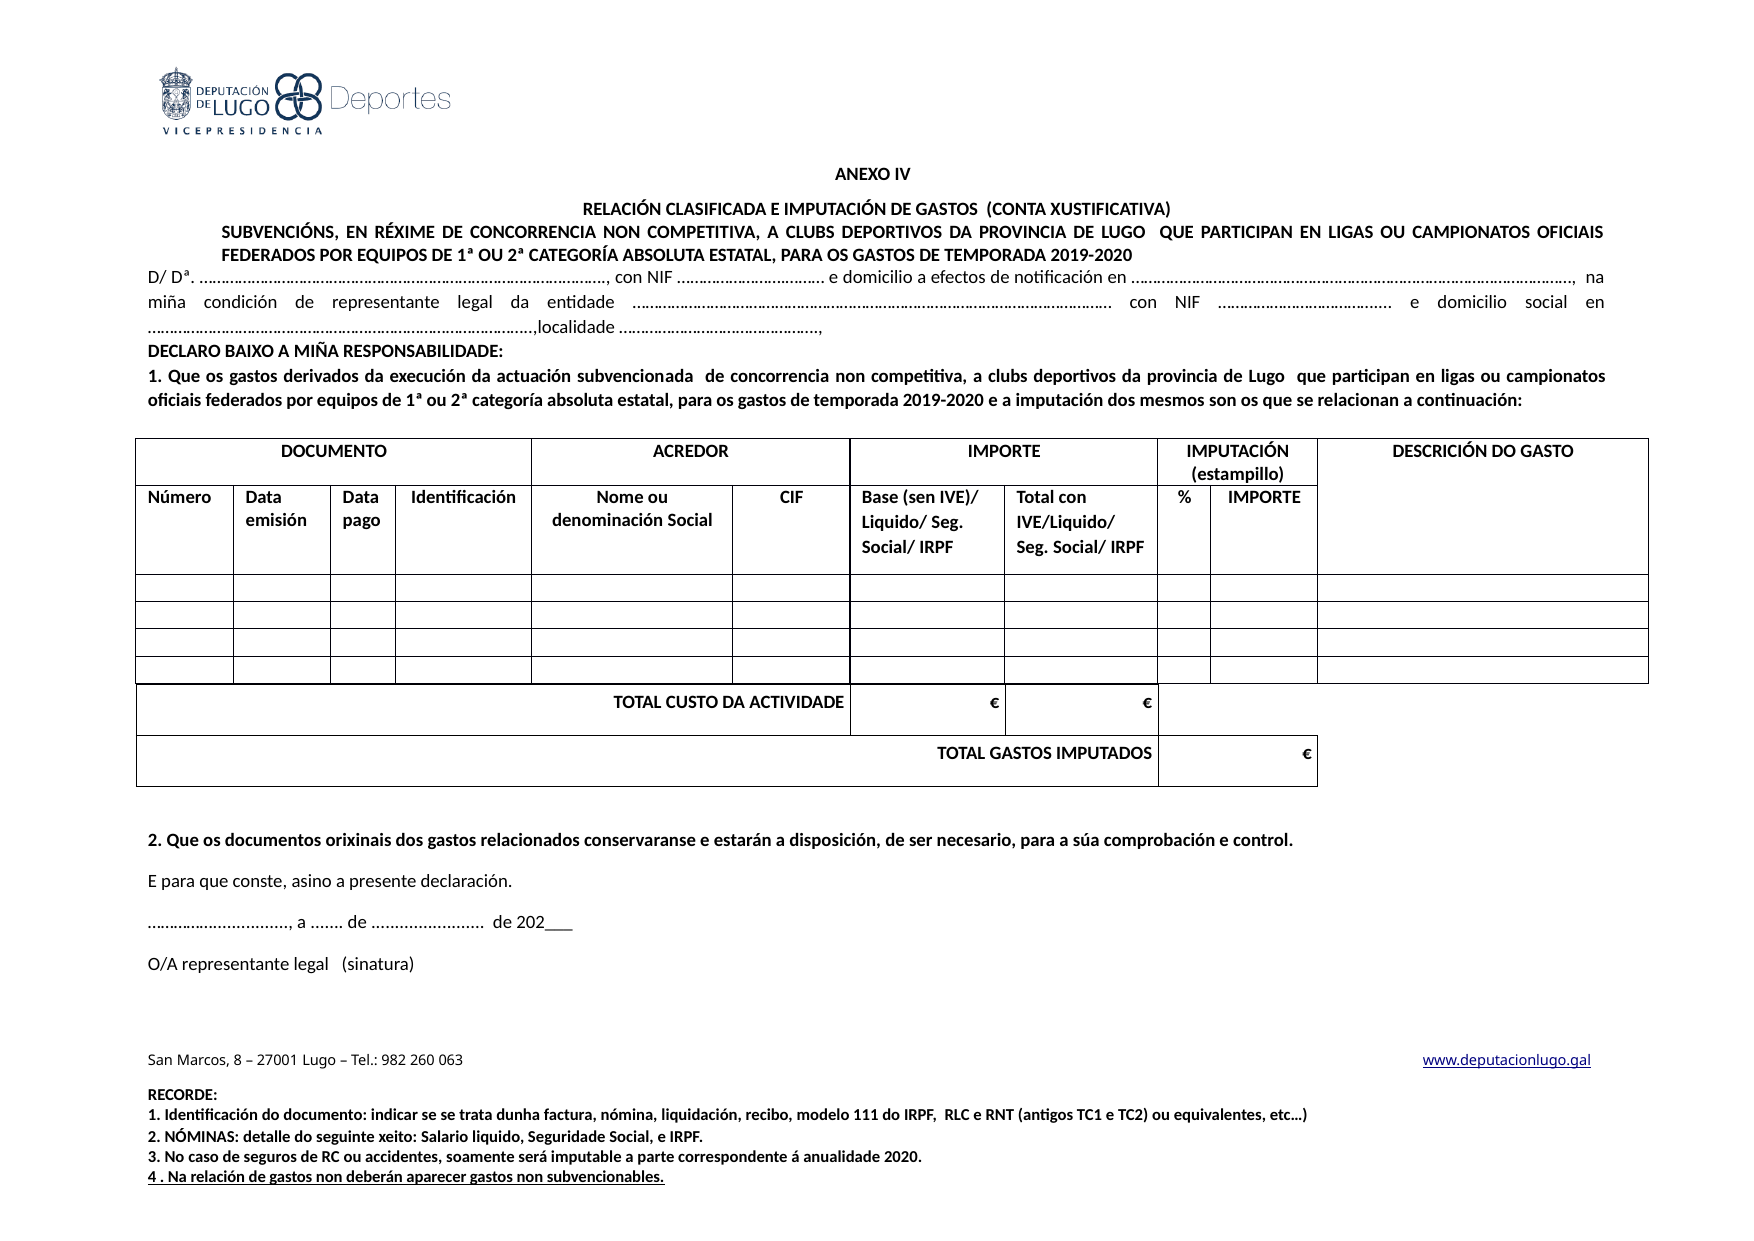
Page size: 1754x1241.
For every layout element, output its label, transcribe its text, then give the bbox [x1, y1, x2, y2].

table_cell [331, 629, 395, 656]
table_cell [1318, 602, 1648, 628]
table_header DESCRICIÓN DO GASTO [1318, 439, 1648, 574]
table_cell Nome ou denominación Social [532, 486, 732, 574]
table_cell [1158, 657, 1210, 683]
text DECLARO BAIXO A MIÑA RESPONSABILIDADE: [148, 340, 1606, 363]
table_cell [136, 657, 233, 683]
table_cell [532, 657, 732, 683]
table_cell [234, 657, 330, 683]
table_cell [234, 602, 330, 628]
table_cell [136, 575, 233, 601]
table_cell Data emisión [234, 486, 330, 574]
table_cell [1158, 575, 1210, 601]
table_header € [1159, 736, 1317, 786]
table_cell IMPORTE [1211, 486, 1317, 574]
table_cell [1318, 657, 1648, 683]
table_cell [331, 575, 395, 601]
table_cell Identificación [396, 486, 531, 574]
table_cell [1005, 575, 1157, 601]
table_cell [733, 575, 849, 601]
table_header € [851, 685, 1005, 735]
table_cell [851, 575, 1004, 601]
table_cell [532, 629, 732, 656]
table_cell [1005, 629, 1157, 656]
table_header IMPUTACIÓN (estampillo) [1158, 439, 1317, 485]
table_header DOCUMENTO [136, 439, 531, 485]
table_cell [532, 575, 732, 601]
table_header IMPORTE [851, 439, 1157, 485]
picture [142, 62, 458, 143]
table_header TOTAL GASTOS IMPUTADOS [137, 736, 1158, 786]
table_cell Data pago [331, 486, 395, 574]
table_cell [396, 657, 531, 683]
table_cell [234, 629, 330, 656]
table_cell [1211, 602, 1317, 628]
table_header ACREDOR [532, 439, 849, 485]
text E para que conste, asino a presente declaración. [148, 869, 1606, 892]
table_cell [1211, 629, 1317, 656]
table_cell [1318, 575, 1648, 601]
table_cell [396, 602, 531, 628]
table_cell [1318, 629, 1648, 656]
table_cell [331, 657, 395, 683]
table_cell [733, 657, 849, 683]
table_cell Total con IVE/Liquido/ Seg. Social/ IRPF [1005, 486, 1157, 574]
table_cell [851, 657, 1004, 683]
text 1. Que os gastos derivados da execución da actuación subvencionada de concorrencia non competitiva, a clubs deportivos da provincia de Lugo que participan en ligas ou campionatos oficiais federados por equipos de 1ª ou 2ª categoría absoluta estatal, para os gastos de temporada 2019-2020 e a imputación dos mesmos son os que se relacionan a continuación: [148, 364, 1606, 411]
table_cell [1158, 629, 1210, 656]
table_cell [1211, 657, 1317, 683]
table_cell [733, 602, 849, 628]
table_cell % [1158, 486, 1210, 574]
table_cell [396, 629, 531, 656]
text SUBVENCIÓNS, EN RÉXIME DE CONCORRENCIA NON COMPETITIVA, A CLUBS DEPORTIVOS DA PROVINCIA DE LUGO QUE PARTICIPAN EN LIGAS OU CAMPIONATOS OFICIAIS FEDERADOS POR EQUIPOS DE 1ª OU 2ª CATEGORÍA ABSOLUTA ESTATAL, PARA OS GASTOS DE TEMPORADA 2019-2020 [221, 220, 1606, 266]
table_cell Base (sen IVE)/ Liquido/ Seg. Social/ IRPF [851, 486, 1004, 574]
text O/A representante legal (sinatura) [148, 952, 1606, 975]
table_cell [1158, 602, 1210, 628]
table_cell [851, 629, 1004, 656]
table_cell [396, 575, 531, 601]
table_cell [733, 629, 849, 656]
text RELACIÓN CLASIFICADA E IMPUTACIÓN DE GASTOS (CONTA XUSTIFICATIVA) [148, 197, 1606, 220]
table_cell Número [136, 486, 233, 574]
text ……………................, a ....... de ........................ de 202___ [148, 911, 1606, 933]
table_cell [234, 575, 330, 601]
text 2. Que os documentos orixinais dos gastos relacionados conservaranse e estarán a disposición, de ser necesario, para a súa comprobación e control. [148, 828, 1606, 851]
table_cell [1005, 602, 1157, 628]
table_cell [136, 629, 233, 656]
text ANEXO IV [148, 162, 1606, 185]
table_cell CIF [733, 486, 849, 574]
table_cell [136, 602, 233, 628]
table_cell [331, 602, 395, 628]
table_header TOTAL CUSTO DA ACTIVIDADE [137, 685, 850, 735]
table_cell [1211, 575, 1317, 601]
text D/ Dª. …………………………………………………………………………………., con NIF …………………….……… e domicilio a efectos de notificación en …………………………………………………………………………………………, na miña condición de representante legal da entidade ………………………………………………………………………………………………… con NIF ……………………………….... e domicilio social en ……………………………………………………………………………..,localidade ………………………………………., [148, 266, 1606, 338]
table_header € [1006, 685, 1158, 735]
table_cell [851, 602, 1004, 628]
table_cell [1005, 657, 1157, 683]
table_cell [532, 602, 732, 628]
